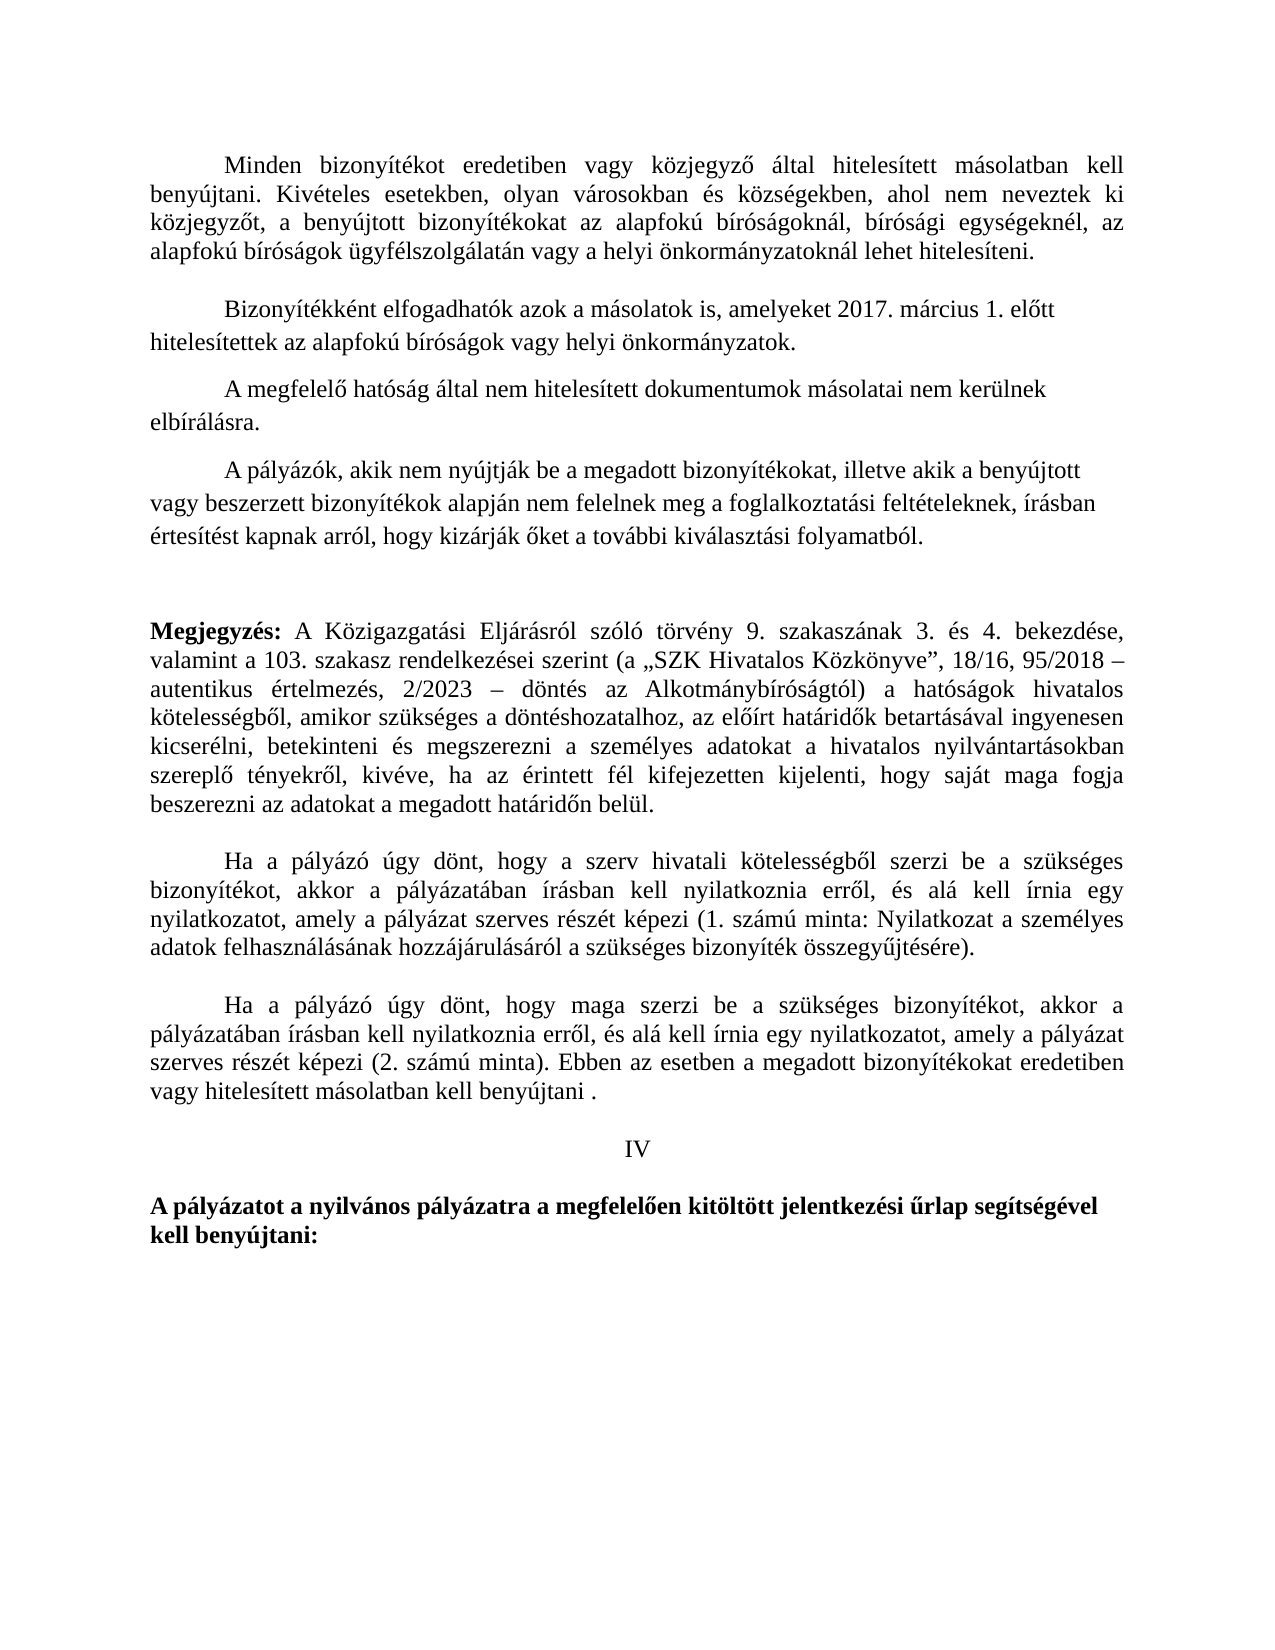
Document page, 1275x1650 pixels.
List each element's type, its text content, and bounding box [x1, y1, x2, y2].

text A pályázatot a nyilvános pályázatra a megfelelően kitöltött jelentkezési űrlap segítségével kell benyújtani: [150, 1191, 1125, 1249]
list IV [150, 1134, 1125, 1162]
list Megjegyzés: A Közigazgatási Eljárásról szóló törvény 9. szakaszának 3. és 4. bekezdése, valamint a 103. szakasz rendelkezései szerint (a „SZK Hivatalos Közkönyve”, 18/16, 95/2018 – autentikus értelmezés, 2/2023 – döntés az Alkotmánybíróságtól) a hatóságok hivatalos kötelességből, amikor szükséges a döntéshozatalhoz, az előírt határidők betartásával ingyenesen kicserélni, betekinteni és megszerezni a személyes adatokat a hivatalos nyilvántartásokban szereplő tényekről, kivéve, ha az érintett fél kifejezetten kijelenti, hogy saját maga fogja beszerezni az adatokat a megadott határidőn belül. [150, 616, 1125, 817]
text A megfelelő hatóság által nem hitelesített dokumentumok másolatai nem kerülnek elbírálásra. [150, 374, 1125, 436]
list Ha a pályázó úgy dönt, hogy maga szerzi be a szükséges bizonyítékot, akkor a pályázatában írásban kell nyilatkoznia erről, és alá kell írnia egy nyilatkozatot, amely a pályázat szerves részét képezi (2. számú minta). Ebben az esetben a megadott bizonyítékokat eredetiben vagy hitelesített másolatban kell benyújtani . [150, 990, 1125, 1105]
text A pályázók, akik nem nyújtják be a megadott bizonyítékokat, illetve akik a benyújtott vagy beszerzett bizonyítékok alapján nem felelnek meg a foglalkoztatási feltételeknek, írásban értesítést kapnak arról, hogy kizárják őket a további kiválasztási folyamatból. [150, 455, 1125, 550]
text Bizonyítékként elfogadhatók azok a másolatok is, amelyeket 2017. március 1. előtt hitelesítettek az alapfokú bíróságok vagy helyi önkormányzatok. [150, 294, 1125, 356]
text Minden bizonyítékot eredetiben vagy közjegyző által hitelesített másolatban kell benyújtani. Kivételes esetekben, olyan városokban és községekben, ahol nem neveztek ki közjegyzőt, a benyújtott bizonyítékokat az alapfokú bíróságoknál, bírósági egységeknél, az alapfokú bíróságok ügyfélszolgálatán vagy a helyi önkormányzatoknál lehet hitelesíteni. [150, 150, 1125, 265]
list Ha a pályázó úgy dönt, hogy a szerv hivatali kötelességből szerzi be a szükséges bizonyítékot, akkor a pályázatában írásban kell nyilatkoznia erről, és alá kell írnia egy nyilatkozatot, amely a pályázat szerves részét képezi (1. számú minta: Nyilatkozat a személyes adatok felhasználásának hozzájárulásáról a szükséges bizonyíték összegyűjtésére). [150, 846, 1125, 961]
